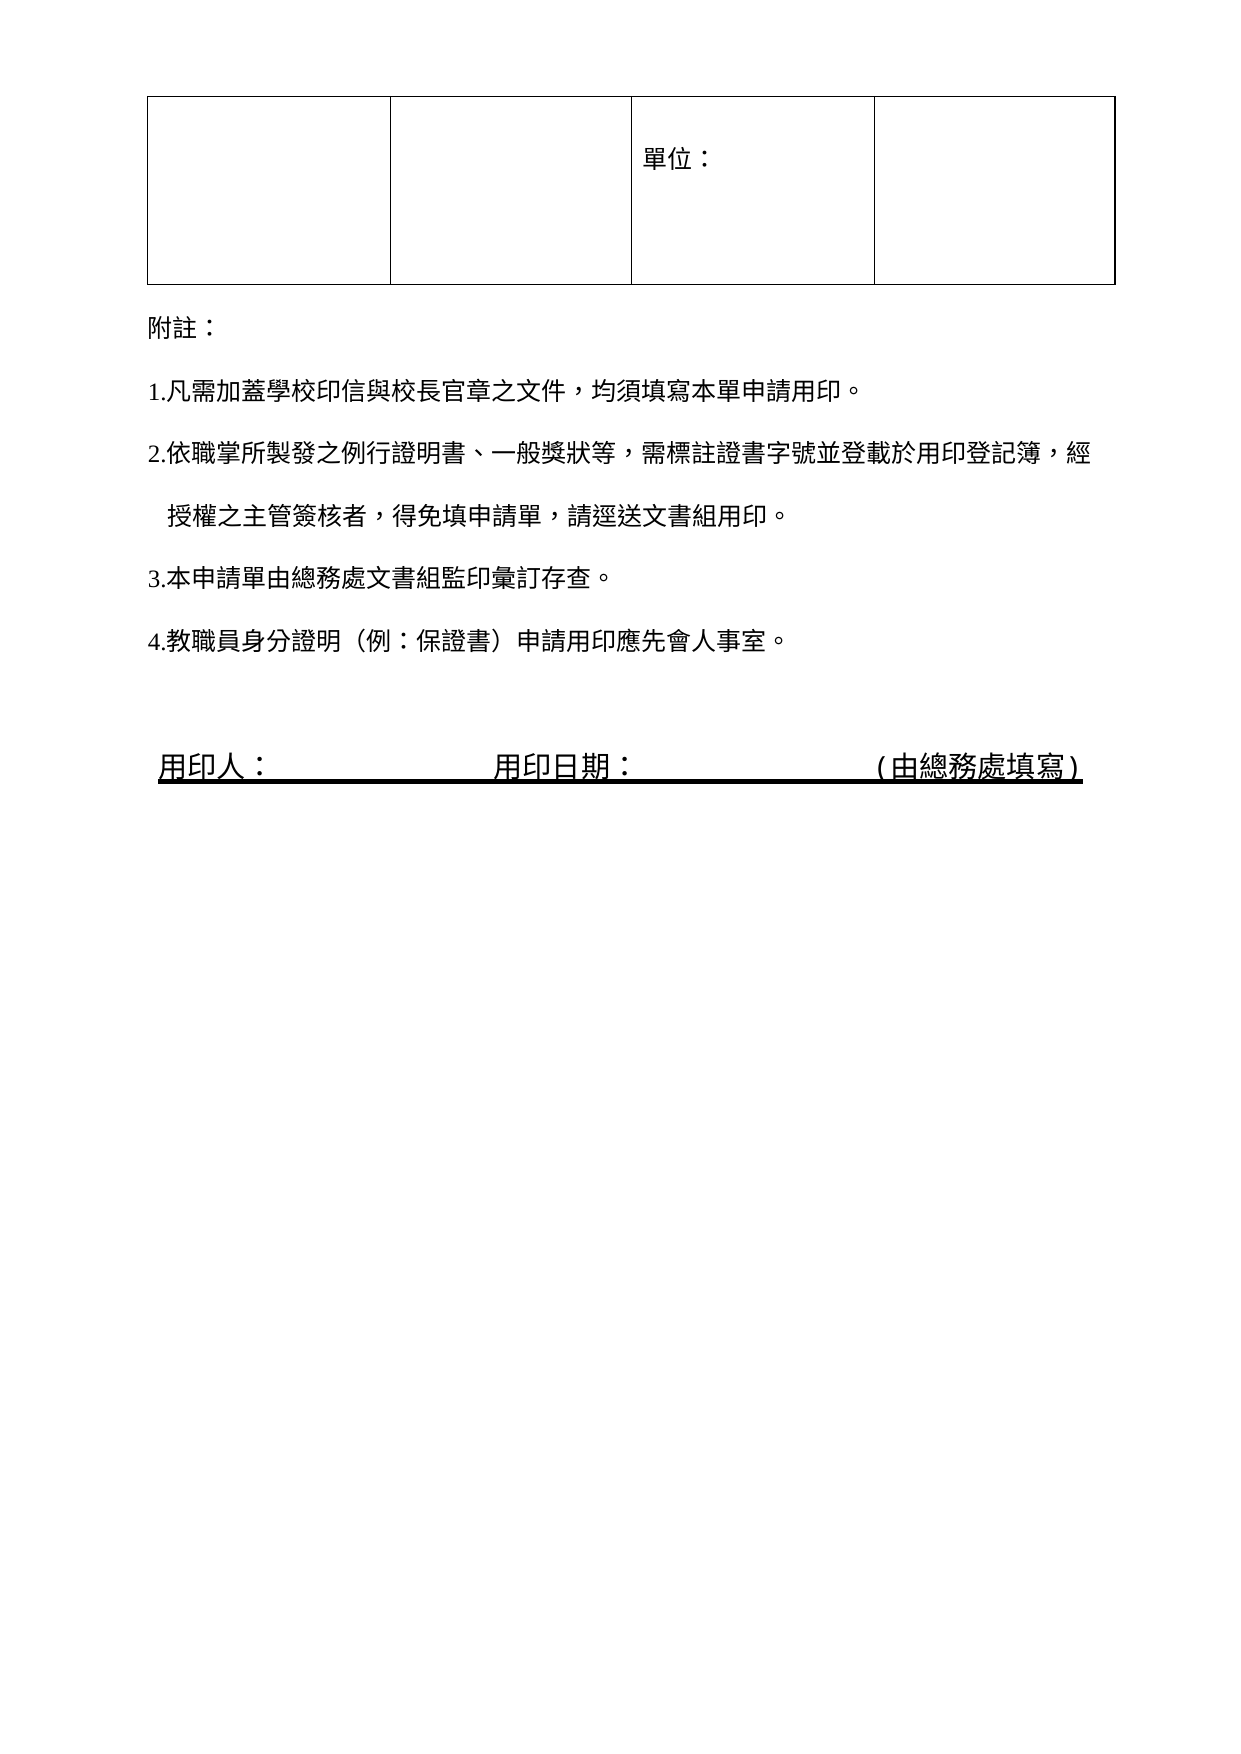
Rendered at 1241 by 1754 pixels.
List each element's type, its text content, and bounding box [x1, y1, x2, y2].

text 3.本申請單由總務處文書組監印彙訂存查。 [148, 535, 1092, 598]
table_cell [148, 97, 390, 284]
table_cell [875, 97, 1114, 284]
table_cell [391, 97, 631, 284]
table_cell 單位： [632, 97, 874, 284]
text 附註： [148, 285, 1092, 348]
text 1.凡需加蓋學校印信與校長官章之文件，均須填寫本單申請用印。 [148, 348, 1092, 410]
text 2.依職掌所製發之例行證明書、一般獎狀等，需標註證書字號並登載於用印登記簿，經授權之主管簽核者，得免填申請單，請逕送文書組用印。 [148, 410, 1092, 535]
text 4.教職員身分證明（例：保證書）申請用印應先會人事室。 [148, 598, 1092, 660]
text 用印人： 用印日期： (由總務處填寫) [148, 723, 1092, 785]
